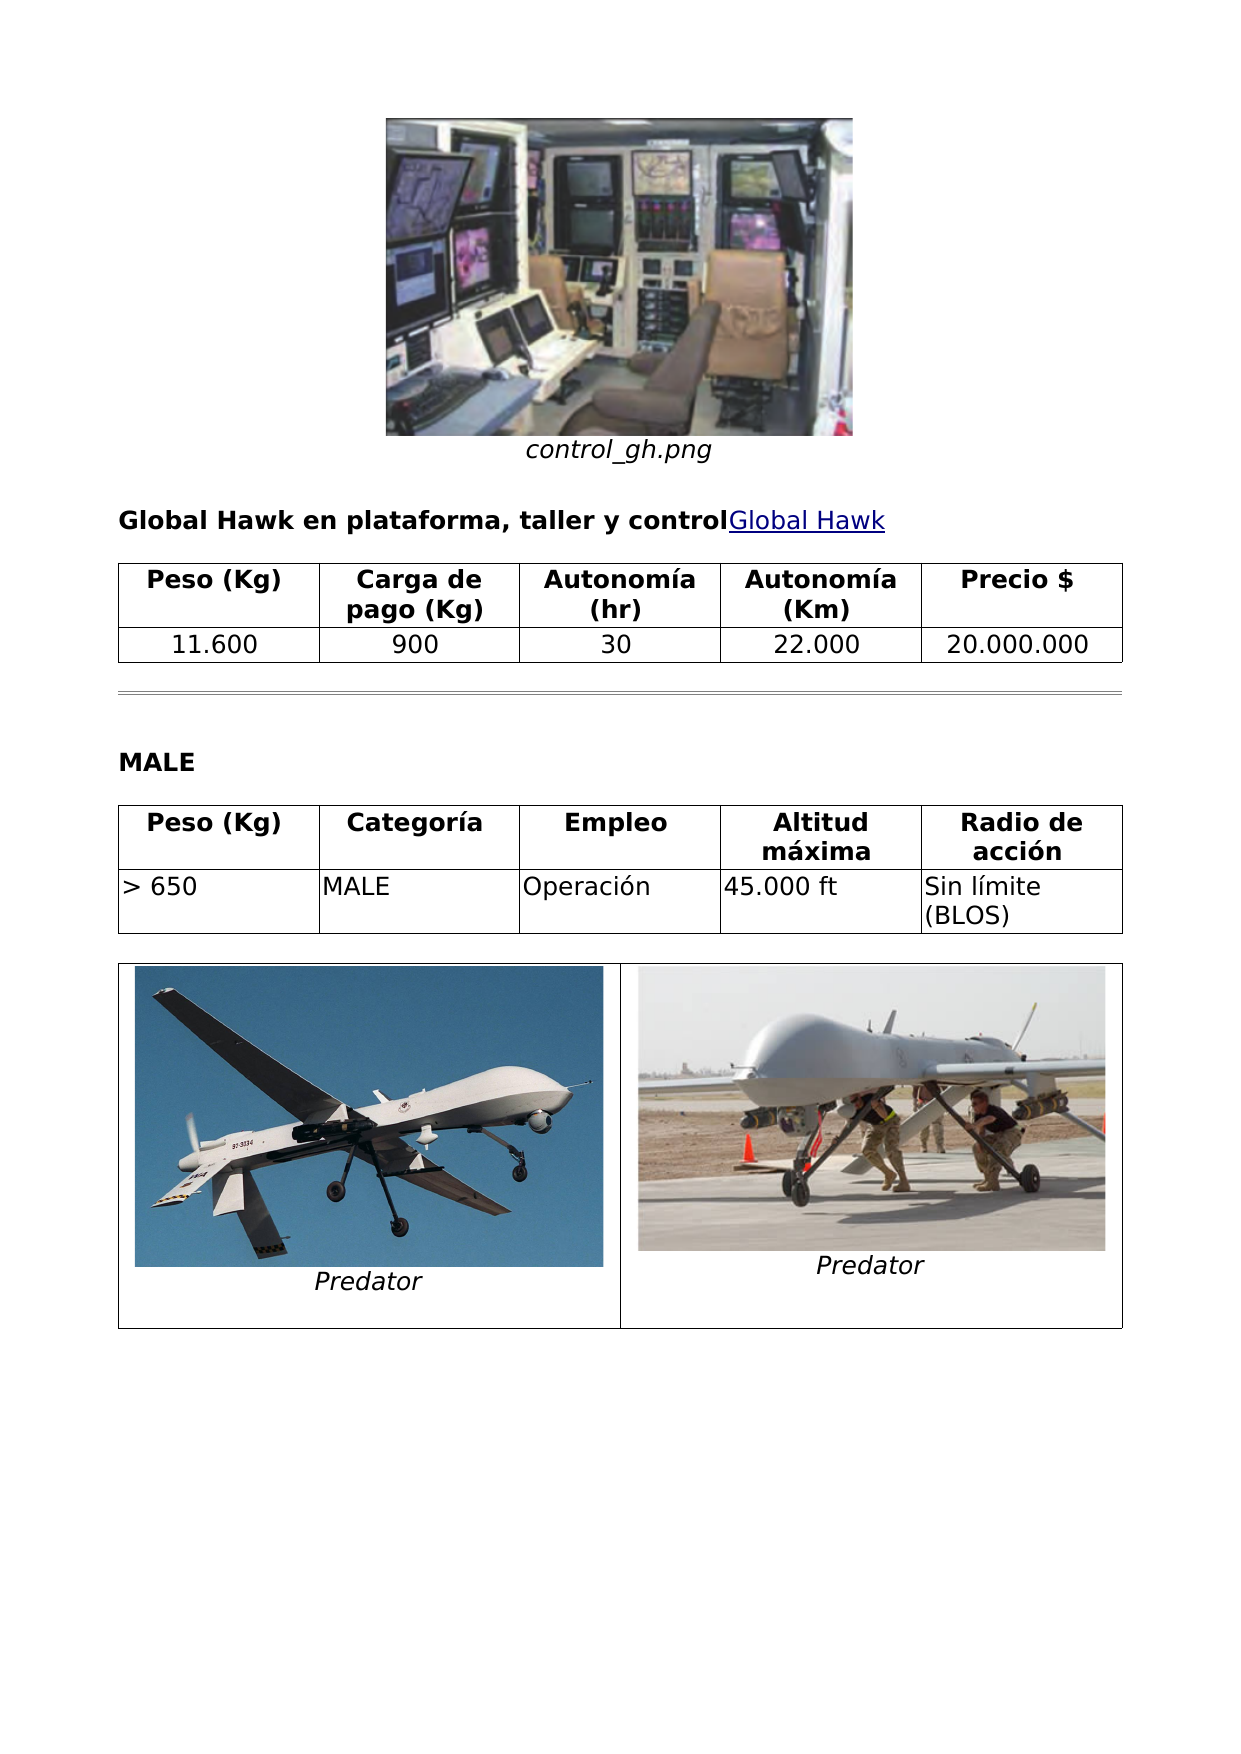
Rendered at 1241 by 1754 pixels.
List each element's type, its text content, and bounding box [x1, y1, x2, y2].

table_header [119, 964, 620, 1328]
table_header Categoría [320, 806, 519, 869]
picture [134, 966, 604, 1267]
table_cell 900 [320, 628, 519, 662]
table_header Radio de acción [922, 806, 1122, 869]
table_cell 22.000 [721, 628, 921, 662]
table_header Precio $ [922, 564, 1122, 627]
table_cell 20.000.000 [922, 628, 1122, 662]
text control_gh.png [386, 436, 854, 464]
table_header Altitud máxima [721, 806, 921, 869]
table_cell > 650 [119, 870, 319, 933]
picture [636, 966, 1106, 1251]
table_header [621, 964, 1122, 1328]
table_header Carga de pago (Kg) [320, 564, 519, 627]
text Global Hawk en plataforma, taller y controlGlobal Hawk [118, 506, 1122, 535]
table_header Autonomía (Km) [721, 564, 921, 627]
table_cell MALE [320, 870, 519, 933]
table_header Peso (Kg) [119, 564, 319, 627]
subtitle MALE [118, 748, 1122, 777]
table_header Autonomía (hr) [520, 564, 720, 627]
table_cell Operación [520, 870, 720, 933]
table_cell 11.600 [119, 628, 319, 662]
picture [385, 118, 855, 436]
table_cell 45.000 ft [721, 870, 921, 933]
table_header Peso (Kg) [119, 806, 319, 869]
table_cell Sin límite (BLOS) [922, 870, 1122, 933]
table_cell 30 [520, 628, 720, 662]
table_header Empleo [520, 806, 720, 869]
